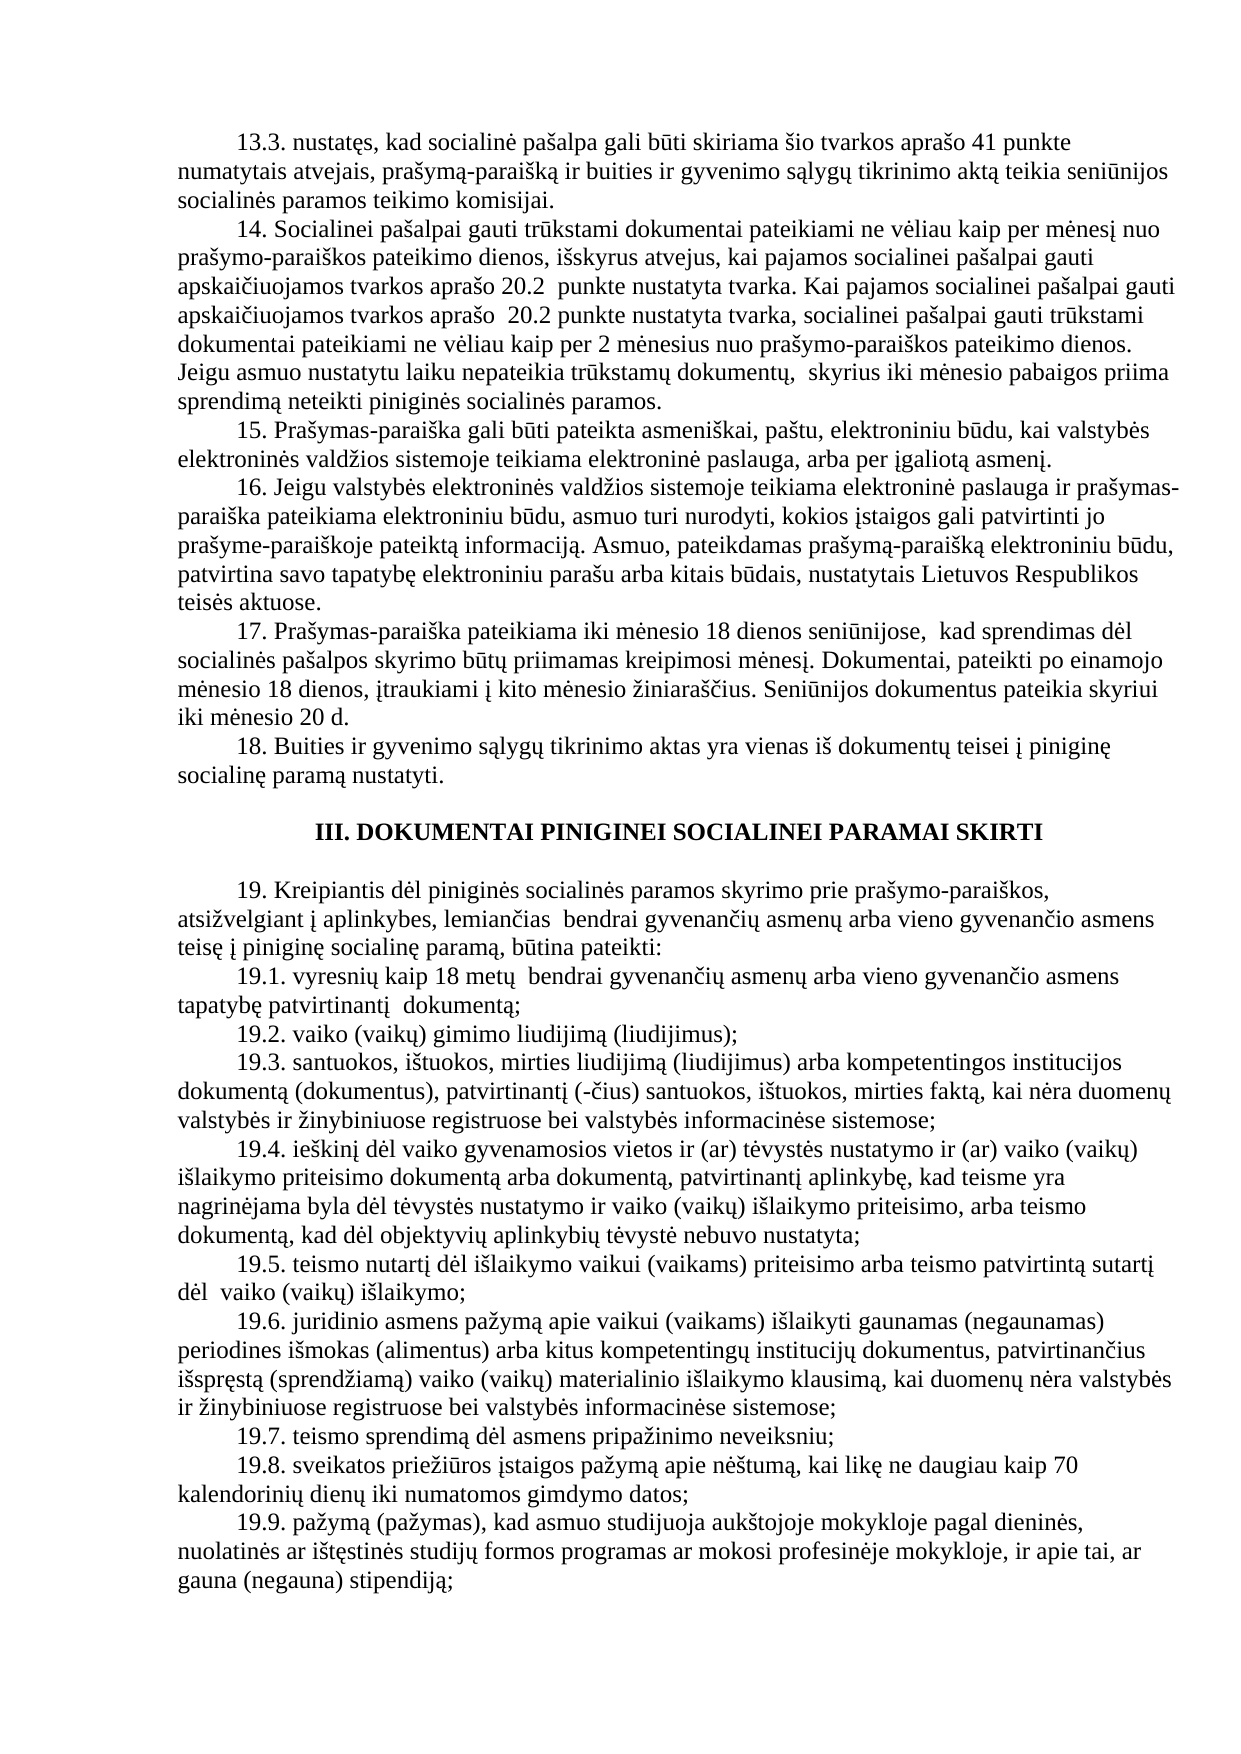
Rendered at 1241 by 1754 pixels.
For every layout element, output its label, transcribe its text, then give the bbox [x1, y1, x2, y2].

text 19.4. ieškinį dėl vaiko gyvenamosios vietos ir (ar) tėvystės nustatymo ir (ar) vaiko (vaikų) išlaikymo priteisimo dokumentą arba dokumentą, patvirtinantį aplinkybę, kad teisme yra nagrinėjama byla dėl tėvystės nustatymo ir vaiko (vaikų) išlaikymo priteisimo, arba teismo dokumentą, kad dėl objektyvių aplinkybių tėvystė nebuvo nustatyta; [177, 1134, 1181, 1249]
text 19.2. vaiko (vaikų) gimimo liudijimą (liudijimus); [177, 1019, 1181, 1047]
text 13.3. nustatęs, kad socialinė pašalpa gali būti skiriama šio tvarkos aprašo 41 punkte numatytais atvejais, prašymą-paraišką ir buities ir gyvenimo sąlygų tikrinimo aktą teikia seniūnijos socialinės paramos teikimo komisijai. [177, 127, 1181, 214]
text 14. Socialinei pašalpai gauti trūkstami dokumentai pateikiami ne vėliau kaip per mėnesį nuo prašymo-paraiškos pateikimo dienos, išskyrus atvejus, kai pajamos socialinei pašalpai gauti apskaičiuojamos tvarkos aprašo 20.2 punkte nustatyta tvarka. Kai pajamos socialinei pašalpai gauti apskaičiuojamos tvarkos aprašo 20.2 punkte nustatyta tvarka, socialinei pašalpai gauti trūkstami dokumentai pateikiami ne vėliau kaip per 2 mėnesius nuo prašymo-paraiškos pateikimo dienos. Jeigu asmuo nustatytu laiku nepateikia trūkstamų dokumentų, skyrius iki mėnesio pabaigos priima sprendimą neteikti piniginės socialinės paramos. [177, 214, 1181, 415]
text 19.8. sveikatos priežiūros įstaigos pažymą apie nėštumą, kai likę ne daugiau kaip 70 kalendorinių dienų iki numatomos gimdymo datos; [177, 1450, 1181, 1507]
text 19.7. teismo sprendimą dėl asmens pripažinimo neveiksniu; [177, 1421, 1181, 1450]
text 19.5. teismo nutartį dėl išlaikymo vaikui (vaikams) priteisimo arba teismo patvirtintą sutartį dėl vaiko (vaikų) išlaikymo; [177, 1249, 1181, 1306]
text 18. Buities ir gyvenimo sąlygų tikrinimo aktas yra vienas iš dokumentų teisei į piniginę socialinę paramą nustatyti. [177, 731, 1181, 789]
text 19.9. pažymą (pažymas), kad asmuo studijuoja aukštojoje mokykloje pagal dieninės, nuolatinės ar ištęstinės studijų formos programas ar mokosi profesinėje mokykloje, ir apie tai, ar gauna (negauna) stipendiją; [177, 1507, 1181, 1594]
text 19.3. santuokos, ištuokos, mirties liudijimą (liudijimus) arba kompetentingos institucijos dokumentą (dokumentus), patvirtinantį (-čius) santuokos, ištuokos, mirties faktą, kai nėra duomenų valstybės ir žinybiniuose registruose bei valstybės informacinėse sistemose; [177, 1047, 1181, 1134]
text 17. Prašymas-paraiška pateikiama iki mėnesio 18 dienos seniūnijose, kad sprendimas dėl socialinės pašalpos skyrimo būtų priimamas kreipimosi mėnesį. Dokumentai, pateikti po einamojo mėnesio 18 dienos, įtraukiami į kito mėnesio žiniaraščius. Seniūnijos dokumentus pateikia skyriui iki mėnesio 20 d. [177, 616, 1181, 731]
text 19.6. juridinio asmens pažymą apie vaikui (vaikams) išlaikyti gaunamas (negaunamas) periodines išmokas (alimentus) arba kitus kompetentingų institucijų dokumentus, patvirtinančius išspręstą (sprendžiamą) vaiko (vaikų) materialinio išlaikymo klausimą, kai duomenų nėra valstybės ir žinybiniuose registruose bei valstybės informacinėse sistemose; [177, 1306, 1181, 1421]
text 19. Kreipiantis dėl piniginės socialinės paramos skyrimo prie prašymo-paraiškos, atsižvelgiant į aplinkybes, lemiančias bendrai gyvenančių asmenų arba vieno gyvenančio asmens teisę į piniginę socialinę paramą, būtina pateikti: [177, 875, 1181, 961]
text 15. Prašymas-paraiška gali būti pateikta asmeniškai, paštu, elektroniniu būdu, kai valstybės elektroninės valdžios sistemoje teikiama elektroninė paslauga, arba per įgaliotą asmenį. [177, 415, 1181, 472]
text 16. Jeigu valstybės elektroninės valdžios sistemoje teikiama elektroninė paslauga ir prašymas-paraiška pateikiama elektroniniu būdu, asmuo turi nurodyti, kokios įstaigos gali patvirtinti jo prašyme-paraiškoje pateiktą informaciją. Asmuo, pateikdamas prašymą-paraišką elektroniniu būdu, patvirtina savo tapatybę elektroniniu parašu arba kitais būdais, nustatytais Lietuvos Respublikos teisės aktuose. [177, 472, 1181, 616]
text III. DOKUMENTAI PINIGINEI SOCIALINEI PARAMAI SKIRTI [177, 817, 1181, 846]
text 19.1. vyresnių kaip 18 metų bendrai gyvenančių asmenų arba vieno gyvenančio asmens tapatybę patvirtinantį dokumentą; [177, 961, 1181, 1019]
